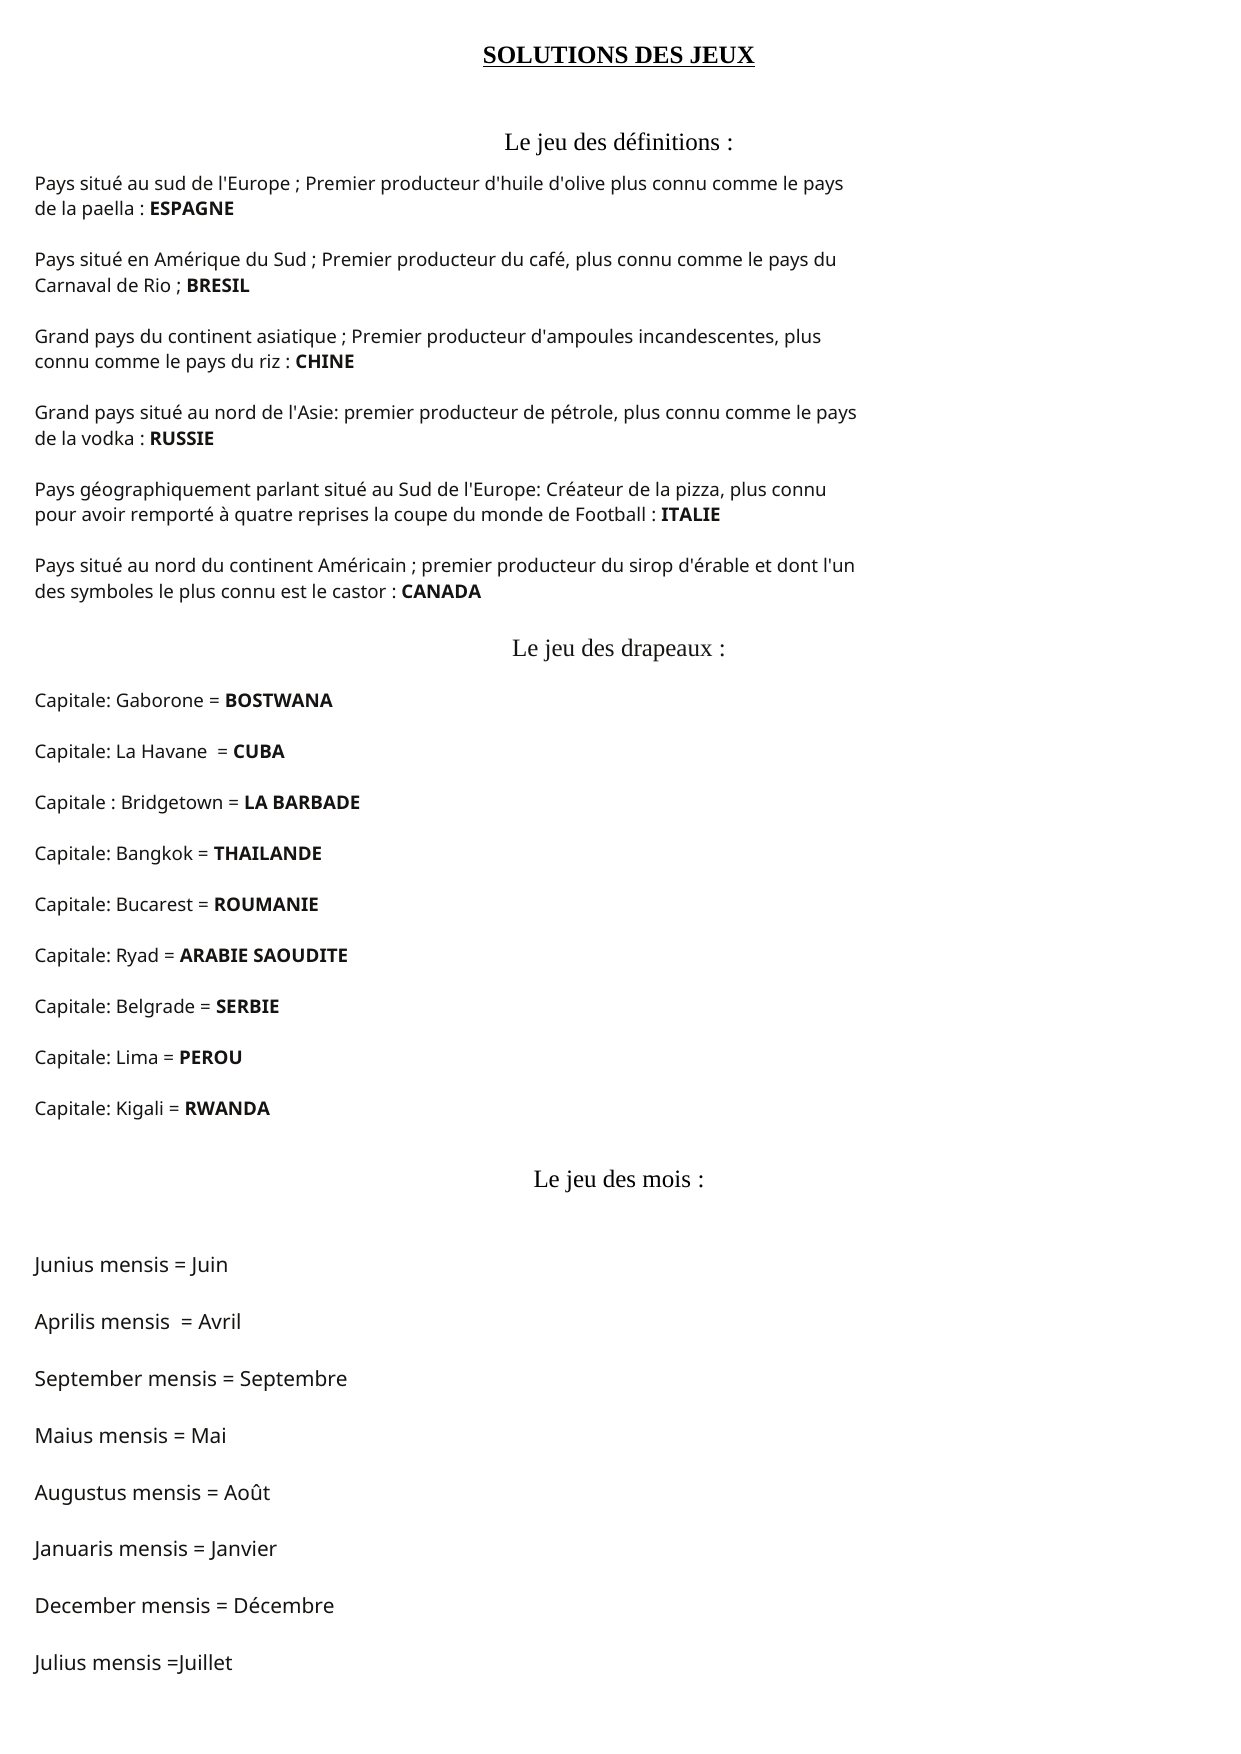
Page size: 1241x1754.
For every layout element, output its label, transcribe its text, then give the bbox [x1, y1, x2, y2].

text Julius mensis =Juillet [34, 1648, 1203, 1677]
text pour avoir remporté à quatre reprises la coupe du monde de Football : ITALIE [34, 502, 1203, 527]
text Pays situé au sud de l'Europe ; Premier producteur d'huile d'olive plus connu comme le pays [34, 170, 1203, 196]
text September mensis = Septembre [34, 1364, 1203, 1392]
text Capitale: Gaborone = BOSTWANA [34, 687, 1203, 712]
text des symboles le plus connu est le castor : CANADA [34, 578, 1203, 604]
text Le jeu des drapeaux : [34, 633, 1203, 661]
text Pays situé en Amérique du Sud ; Premier producteur du café, plus connu comme le pays du [34, 247, 1203, 272]
text Capitale: Ryad = ARABIE SAOUDITE [34, 942, 1203, 968]
text Capitale: Lima = PEROU [34, 1044, 1203, 1070]
text Grand pays du continent asiatique ; Premier producteur d'ampoules incandescentes, plus [34, 323, 1203, 349]
text Pays situé au nord du continent Américain ; premier producteur du sirop d'érable et dont l'un [34, 553, 1203, 578]
text Capitale : Bridgetown = LA BARBADE [34, 789, 1203, 814]
text Maius mensis = Mai [34, 1421, 1203, 1449]
text Capitale: Bucarest = ROUMANIE [34, 891, 1203, 917]
text Januaris mensis = Janvier [34, 1534, 1203, 1563]
text Capitale: La Havane = CUBA [34, 738, 1203, 763]
text Le jeu des mois : [34, 1164, 1203, 1193]
text de la vodka : RUSSIE [34, 425, 1203, 451]
text de la paella : ESPAGNE [34, 196, 1203, 221]
text Pays géographiquement parlant situé au Sud de l'Europe: Créateur de la pizza, plus connu [34, 476, 1203, 502]
text December mensis = Décembre [34, 1591, 1203, 1620]
text Capitale: Kigali = RWANDA [34, 1095, 1203, 1121]
text connu comme le pays du riz : CHINE [34, 349, 1203, 374]
text Carnaval de Rio ; BRESIL [34, 272, 1203, 298]
text SOLUTIONS DES JEUX [34, 41, 1203, 69]
text Le jeu des définitions : [34, 127, 1203, 156]
text Junius mensis = Juin [34, 1250, 1203, 1278]
text Capitale: Bangkok = THAILANDE [34, 840, 1203, 866]
text Aprilis mensis = Avril [34, 1307, 1203, 1335]
text Capitale: Belgrade = SERBIE [34, 993, 1203, 1019]
text Augustus mensis = Août [34, 1478, 1203, 1506]
text Grand pays situé au nord de l'Asie: premier producteur de pétrole, plus connu comme le pays [34, 400, 1203, 425]
